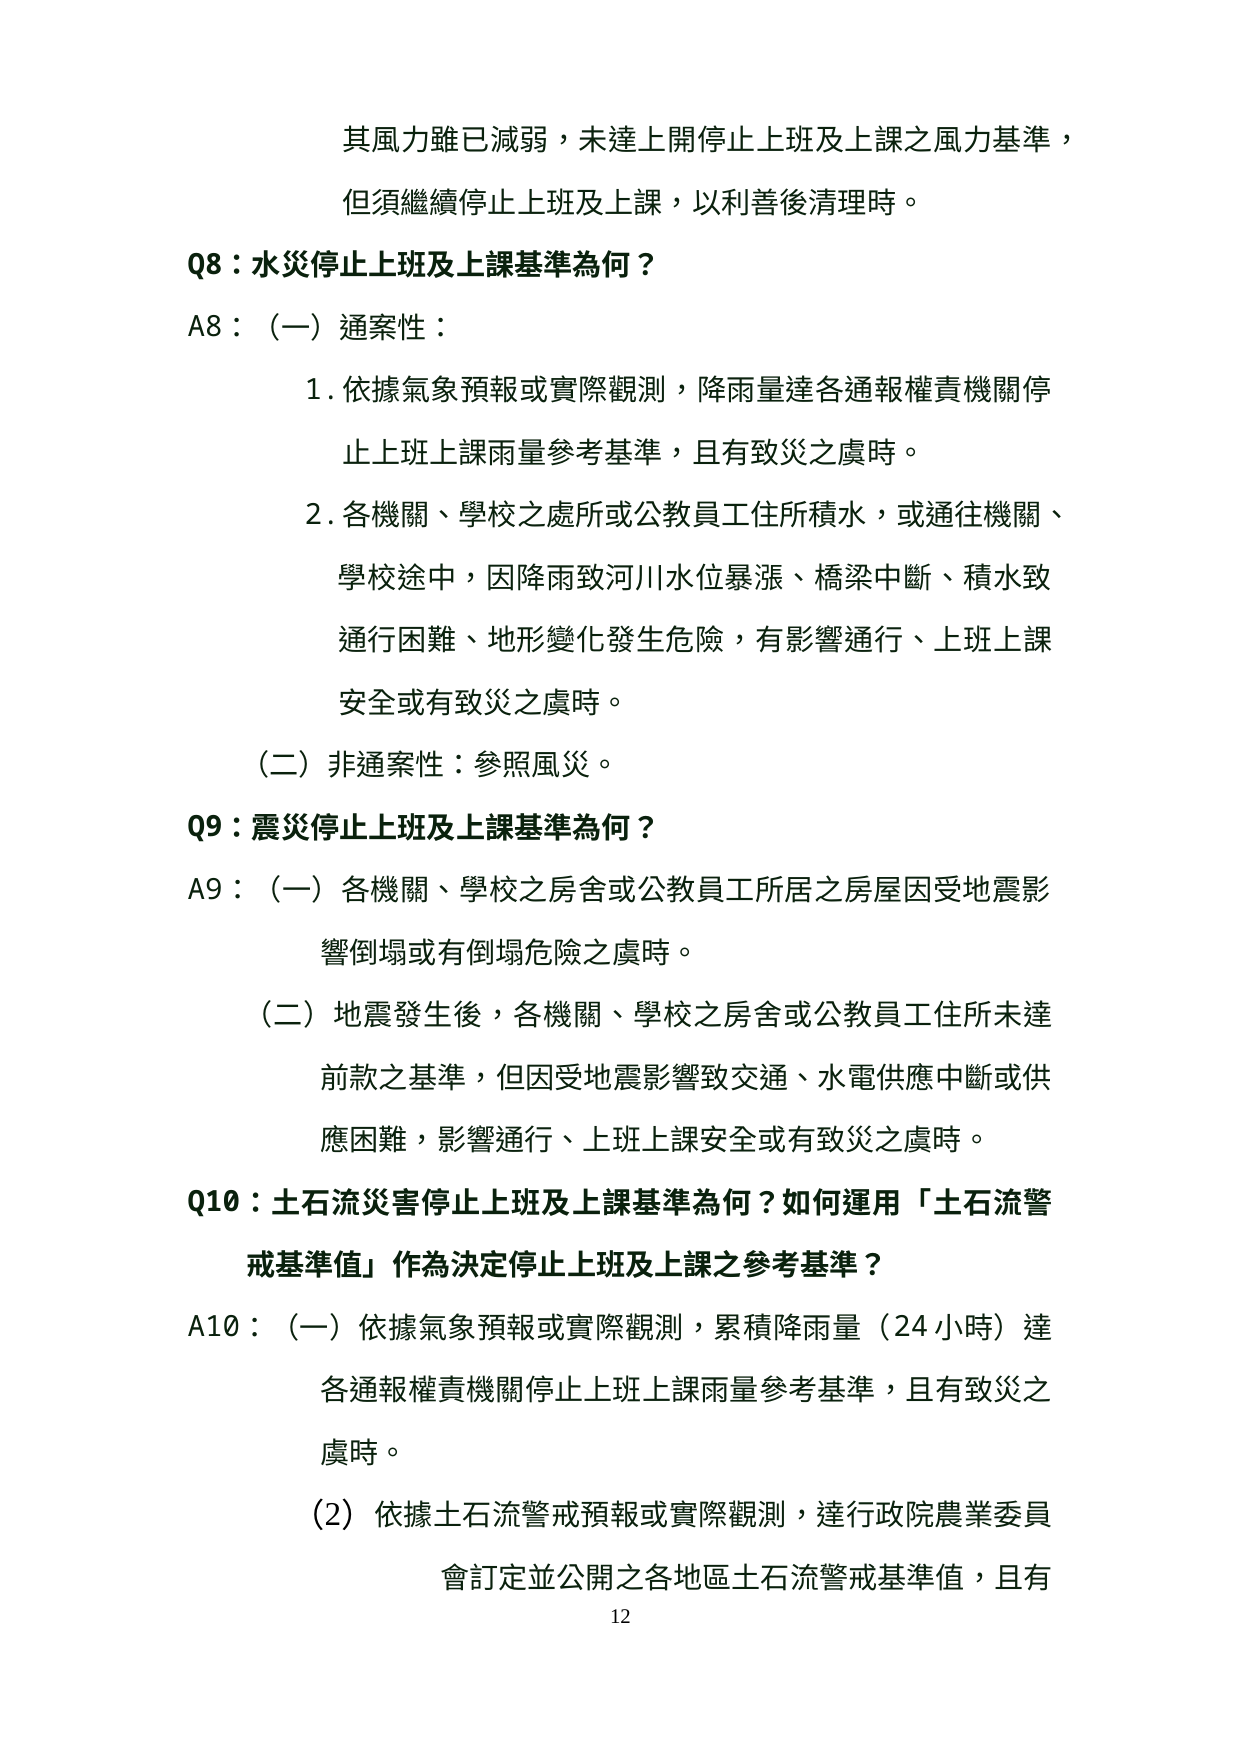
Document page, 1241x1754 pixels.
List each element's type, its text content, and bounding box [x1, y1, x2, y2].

text A9：（一）各機關、學校之房舍或公教員工所居之房屋因受地震影響倒塌或有倒塌危險之虞時。 [187, 846, 1053, 971]
list 停止上班、上課後，該地區因風災過境造成普遍性災害，其風力雖已減弱，未達上開停止上班及上課之風力基準，但須繼續停止上班及上課，以利善後清理時。 [304, 96, 1053, 221]
list 依據氣象預報或實際觀測，降雨量達各通報權責機關停止上班上課雨量參考基準，且有致災之虞時。 [304, 346, 1053, 471]
text Q8：水災停止上班及上課基準為何？ [187, 221, 1053, 284]
text Q9：震災停止上班及上課基準為何？ [187, 784, 1053, 846]
list 各機關、學校之處所或公教員工住所積水，或通往機關、 [304, 471, 1053, 534]
text Q10：土石流災害停止上班及上課基準為何？如何運用「土石流警戒基準值」作為決定停止上班及上課之參考基準？ [187, 1159, 1053, 1284]
text A10：（一）依據氣象預報或實際觀測，累積降雨量（24小時）達各通報權責機關停止上班上課雨量參考基準，且有致災之虞時。 [187, 1284, 1053, 1471]
list 依據土石流警戒預報或實際觀測，達行政院農業委員會訂定並公開之各地區土石流警戒基準值，且有 [291, 1471, 1053, 1596]
text A8：（一）通案性： [187, 284, 1053, 346]
text 學校途中，因降雨致河川水位暴漲、橋梁中斷、積水致通行困難、地形變化發生危險，有影響通行、上班上課安全或有致災之虞時。 [337, 534, 1053, 721]
text （二）非通案性：參照風災。 [187, 721, 1053, 784]
text （二）地震發生後，各機關、學校之房舍或公教員工住所未達前款之基準，但因受地震影響致交通、水電供應中斷或供應困難，影響通行、上班上課安全或有致災之虞時。 [187, 971, 1053, 1159]
